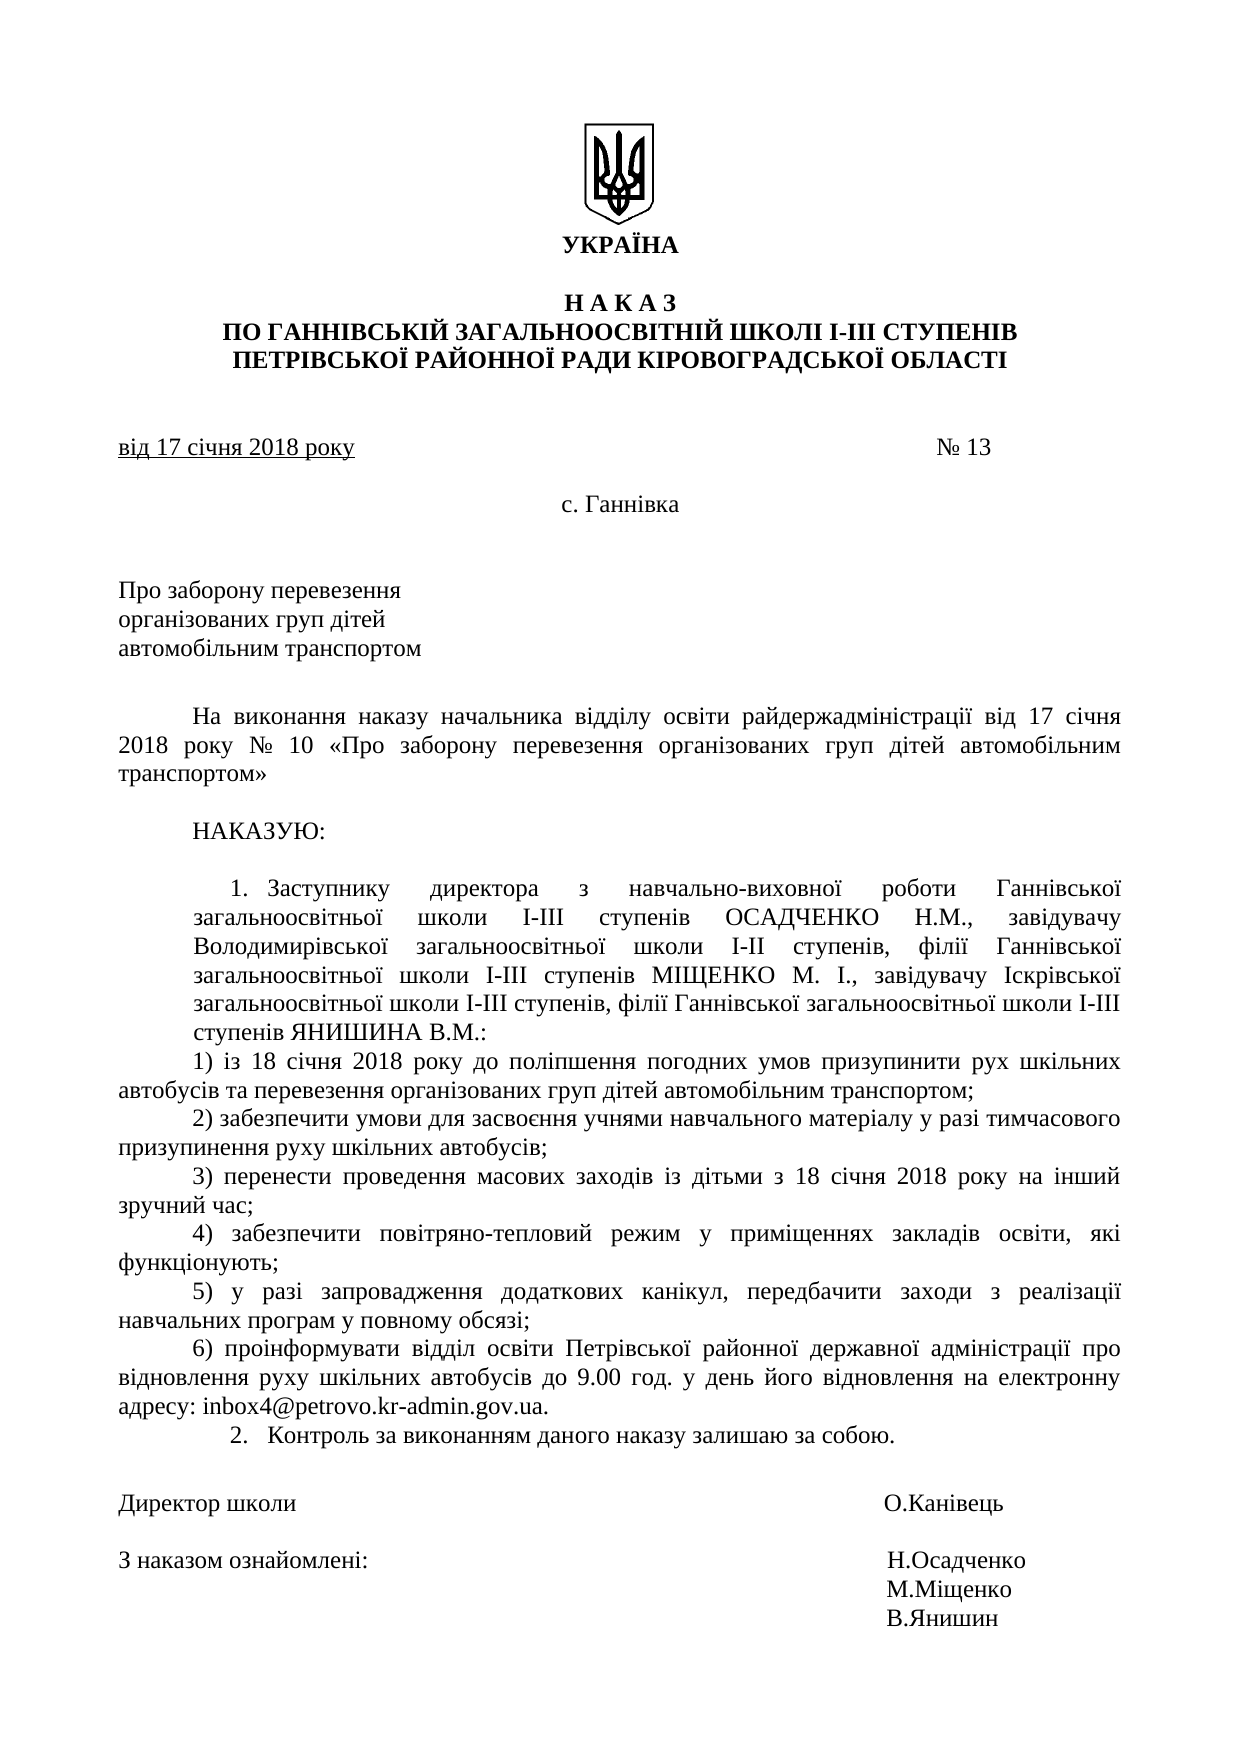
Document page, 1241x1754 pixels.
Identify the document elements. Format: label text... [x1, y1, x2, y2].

text 5) у разі запровадження додаткових канікул, передбачити заходи з реалізації навчальних програм у повному обсязі; [118, 1276, 1122, 1333]
list Контроль за виконанням даного наказу залишаю за собою. [156, 1420, 1122, 1448]
text З наказом ознайомлені: Н.Осадченко [118, 1545, 1122, 1574]
text організованих груп дітей [118, 604, 1122, 633]
text УКРАЇНА [118, 231, 1122, 259]
list Заступнику директора з навчально-виховної роботи Ганнівської загальноосвітньої школи І-ІІІ ступенів ОСАДЧЕНКО Н.М., завідувачу Володимирівської загальноосвітньої школи І-ІІ ступенів, філії Ганнівської загальноосвітньої школи І-ІІІ ступенів МІЩЕНКО М. І., завідувачу Іскрівської загальноосвітньої школи І-ІІІ ступенів, філії Ганнівської загальноосвітньої школи І-ІІІ ступенів ЯНИШИНА В.М.: [156, 873, 1122, 1046]
text М.Міщенко [886, 1574, 1122, 1603]
text Директор школи О.Канівець [118, 1488, 1122, 1516]
text від 17 січня 2018 року № 13 [118, 432, 1122, 461]
text НАКАЗУЮ: [118, 816, 1122, 845]
text В.Янишин [886, 1603, 1122, 1631]
text ПО ГАННІВСЬКІЙ ЗАГАЛЬНООСВІТНІЙ ШКОЛІ І-ІІІ СТУПЕНІВ [118, 317, 1122, 346]
text 4) забезпечити повітряно-тепловий режим у приміщеннях закладів освіти, які функціонують; [118, 1218, 1122, 1276]
text с. Ганнівка [118, 489, 1122, 518]
text ПЕТРІВСЬКОЇ РАЙОННОЇ РАДИ КІРОВОГРАДСЬКОЇ ОБЛАСТІ [118, 346, 1122, 374]
text 1) із 18 січня 2018 року до поліпшення погодних умов призупинити рух шкільних автобусів та перевезення організованих груп дітей автомобільним транспортом; [118, 1046, 1122, 1103]
text Про заборону перевезення [118, 576, 1122, 604]
text 2) забезпечити умови для засвоєння учнями навчального матеріалу у разі тимчасового призупинення руху шкільних автобусів; [118, 1103, 1122, 1161]
text На виконання наказу начальника відділу освіти райдержадміністрації від 17 січня 2018 року № 10 «Про заборону перевезення організованих груп дітей автомобільним транспортом» [118, 701, 1122, 787]
text 3) перенести проведення масових заходів із дітьми з 18 січня 2018 року на інший зручний час; [118, 1161, 1122, 1218]
text автомобільним транспортом [118, 633, 1122, 662]
text 6) проінформувати відділ освіти Петрівської районної державної адміністрації про відновлення руху шкільних автобусів до 9.00 год. у день його відновлення на електронну адресу: inbox4@petrovo.kr-admin.gov.ua. [118, 1333, 1122, 1420]
text НАКАЗ [118, 288, 1122, 317]
